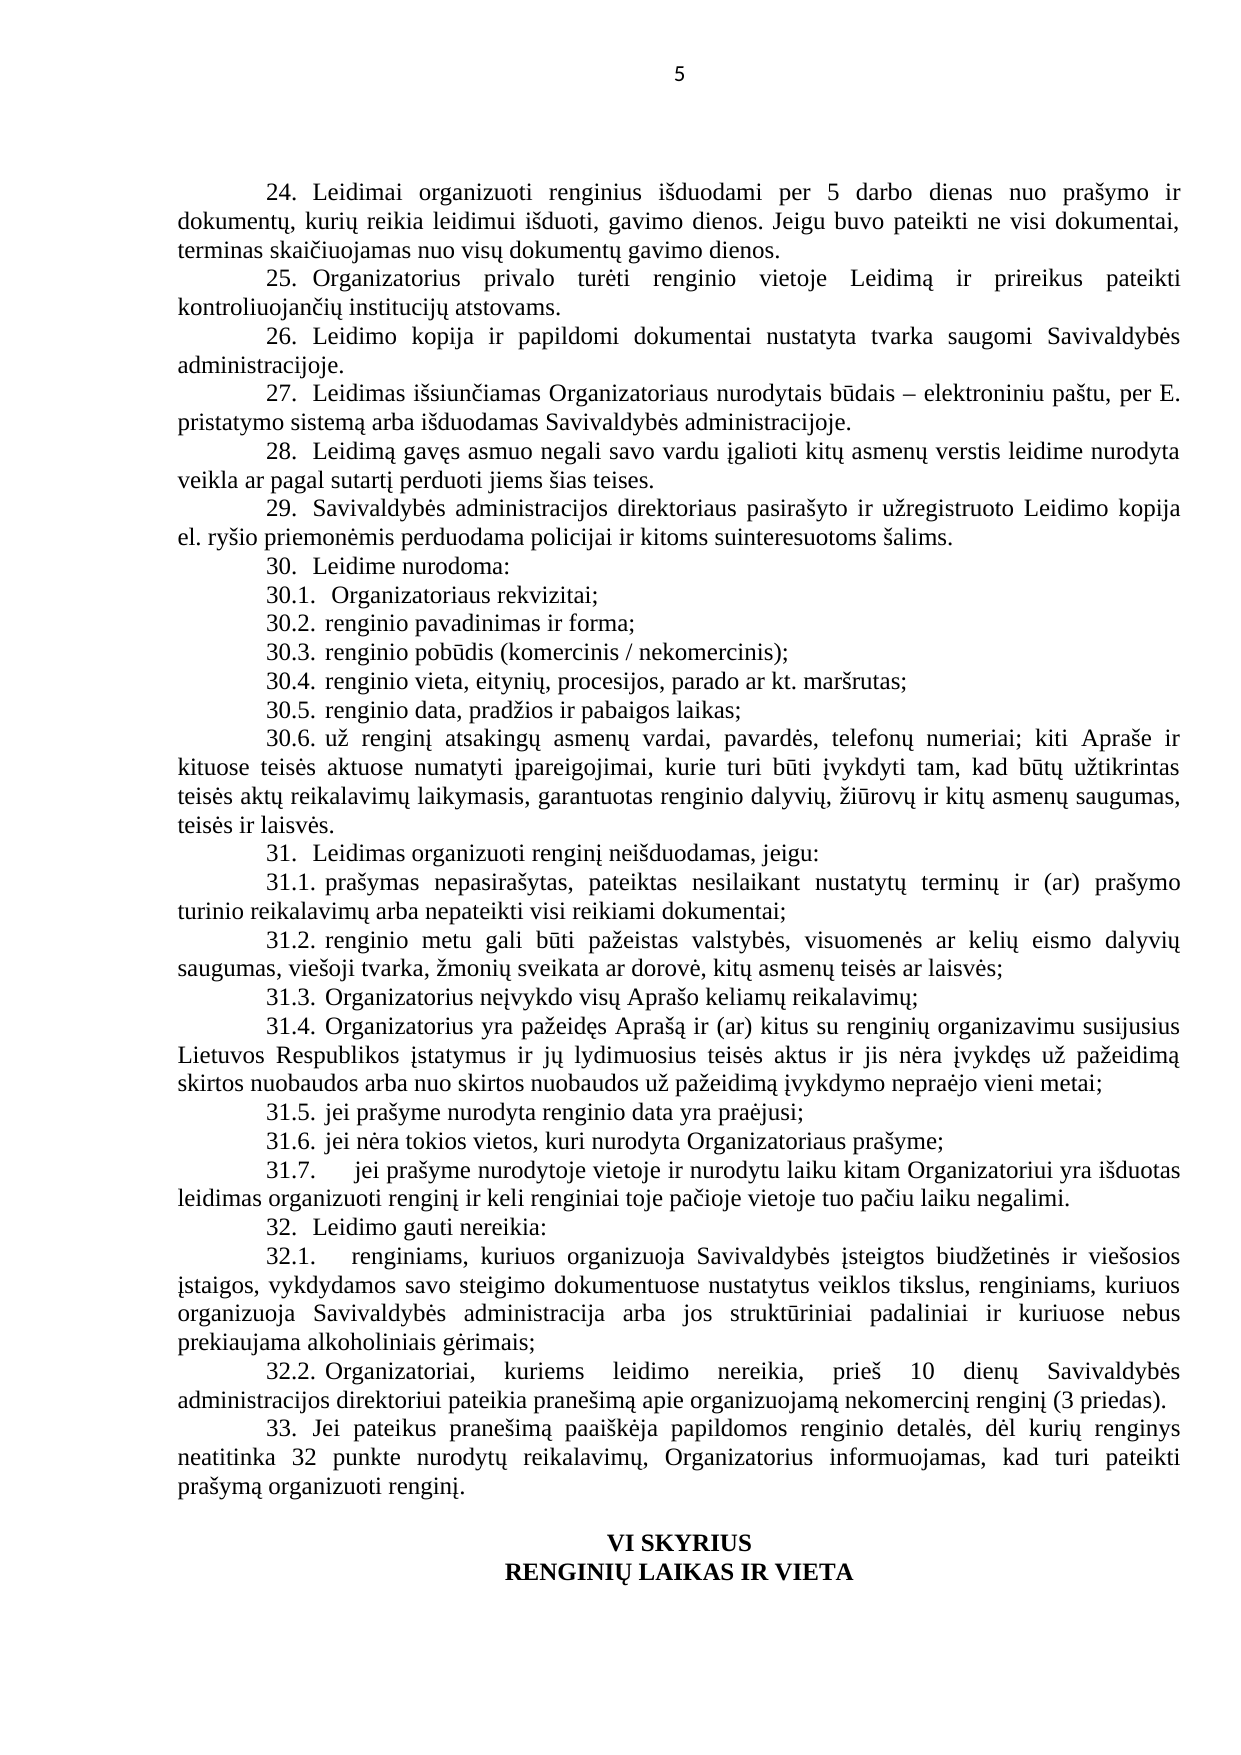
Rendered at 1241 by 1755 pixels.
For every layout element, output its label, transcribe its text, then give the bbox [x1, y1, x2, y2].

text 31.2. renginio metu gali būti pažeistas valstybės, visuomenės ar kelių eismo dalyvių saugumas, viešoji tvarka, žmonių sveikata ar dorovė, kitų asmenų teisės ar laisvės; [177, 925, 1181, 982]
text 30.4. renginio vieta, eitynių, procesijos, parado ar kt. maršrutas; [177, 666, 1181, 695]
text 33. Jei pateikus pranešimą paaiškėja papildomos renginio detalės, dėl kurių renginys neatitinka 32 punkte nurodytų reikalavimų, Organizatorius informuojamas, kad turi pateikti prašymą organizuoti renginį. [177, 1413, 1181, 1500]
text VI SKYRIUS [177, 1528, 1181, 1557]
text 30.3. renginio pobūdis (komercinis / nekomercinis); [177, 637, 1181, 666]
text 31.1. prašymas nepasirašytas, pateiktas nesilaikant nustatytų terminų ir (ar) prašymo turinio reikalavimų arba nepateikti visi reikiami dokumentai; [177, 867, 1181, 925]
text 31.3. Organizatorius neįvykdo visų Aprašo keliamų reikalavimų; [177, 982, 1181, 1011]
text 26. Leidimo kopija ir papildomi dokumentai nustatyta tvarka saugomi Savivaldybės administracijoje. [177, 321, 1181, 378]
text 31.4. Organizatorius yra pažeidęs Aprašą ir (ar) kitus su renginių organizavimu susijusius Lietuvos Respublikos įstatymus ir jų lydimuosius teisės aktus ir jis nėra įvykdęs už pažeidimą skirtos nuobaudos arba nuo skirtos nuobaudos už pažeidimą įvykdymo nepraėjo vieni metai; [177, 1011, 1181, 1097]
text 30.5. renginio data, pradžios ir pabaigos laikas; [177, 695, 1181, 723]
text 25. Organizatorius privalo turėti renginio vietoje Leidimą ir prireikus pateikti kontroliuojančių institucijų atstovams. [177, 263, 1181, 321]
text 31. Leidimas organizuoti renginį neišduodamas, jeigu: [177, 838, 1181, 867]
text 24. Leidimai organizuoti renginius išduodami per 5 darbo dienas nuo prašymo ir dokumentų, kurių reikia leidimui išduoti, gavimo dienos. Jeigu buvo pateikti ne visi dokumentai, terminas skaičiuojamas nuo visų dokumentų gavimo dienos. [177, 177, 1181, 263]
text 32.1. renginiams, kuriuos organizuoja Savivaldybės įsteigtos biudžetinės ir viešosios įstaigos, vykdydamos savo steigimo dokumentuose nustatytus veiklos tikslus, renginiams, kuriuos organizuoja Savivaldybės administracija arba jos struktūriniai padaliniai ir kuriuose nebus prekiaujama alkoholiniais gėrimais; [177, 1241, 1181, 1356]
text 31.6. jei nėra tokios vietos, kuri nurodyta Organizatoriaus prašyme; [177, 1126, 1181, 1155]
text 31.7. jei prašyme nurodytoje vietoje ir nurodytu laiku kitam Organizatoriui yra išduotas leidimas organizuoti renginį ir keli renginiai toje pačioje vietoje tuo pačiu laiku negalimi. [177, 1155, 1181, 1212]
text RENGINIŲ LAIKAS IR VIETA [177, 1557, 1181, 1586]
text 31.5. jei prašyme nurodyta renginio data yra praėjusi; [177, 1097, 1181, 1126]
text 30.2. renginio pavadinimas ir forma; [177, 608, 1181, 637]
text 29. Savivaldybės administracijos direktoriaus pasirašyto ir užregistruoto Leidimo kopija el. ryšio priemonėmis perduodama policijai ir kitoms suinteresuotoms šalims. [177, 493, 1181, 551]
text 27. Leidimas išsiunčiamas Organizatoriaus nurodytais būdais – elektroniniu paštu, per E. pristatymo sistemą arba išduodamas Savivaldybės administracijoje. [177, 378, 1181, 436]
text 32.2. Organizatoriai, kuriems leidimo nereikia, prieš 10 dienų Savivaldybės administracijos direktoriui pateikia pranešimą apie organizuojamą nekomercinį renginį (3 priedas). [177, 1356, 1181, 1413]
text 30.1. Organizatoriaus rekvizitai; [177, 580, 1181, 608]
text 32. Leidimo gauti nereikia: [177, 1212, 1181, 1241]
text 30.6. už renginį atsakingų asmenų vardai, pavardės, telefonų numeriai; kiti Apraše ir kituose teisės aktuose numatyti įpareigojimai, kurie turi būti įvykdyti tam, kad būtų užtikrintas teisės aktų reikalavimų laikymasis, garantuotas renginio dalyvių, žiūrovų ir kitų asmenų saugumas, teisės ir laisvės. [177, 723, 1181, 838]
text 28. Leidimą gavęs asmuo negali savo vardu įgalioti kitų asmenų verstis leidime nurodyta veikla ar pagal sutartį perduoti jiems šias teises. [177, 436, 1181, 493]
text 30. Leidime nurodoma: [177, 551, 1181, 580]
